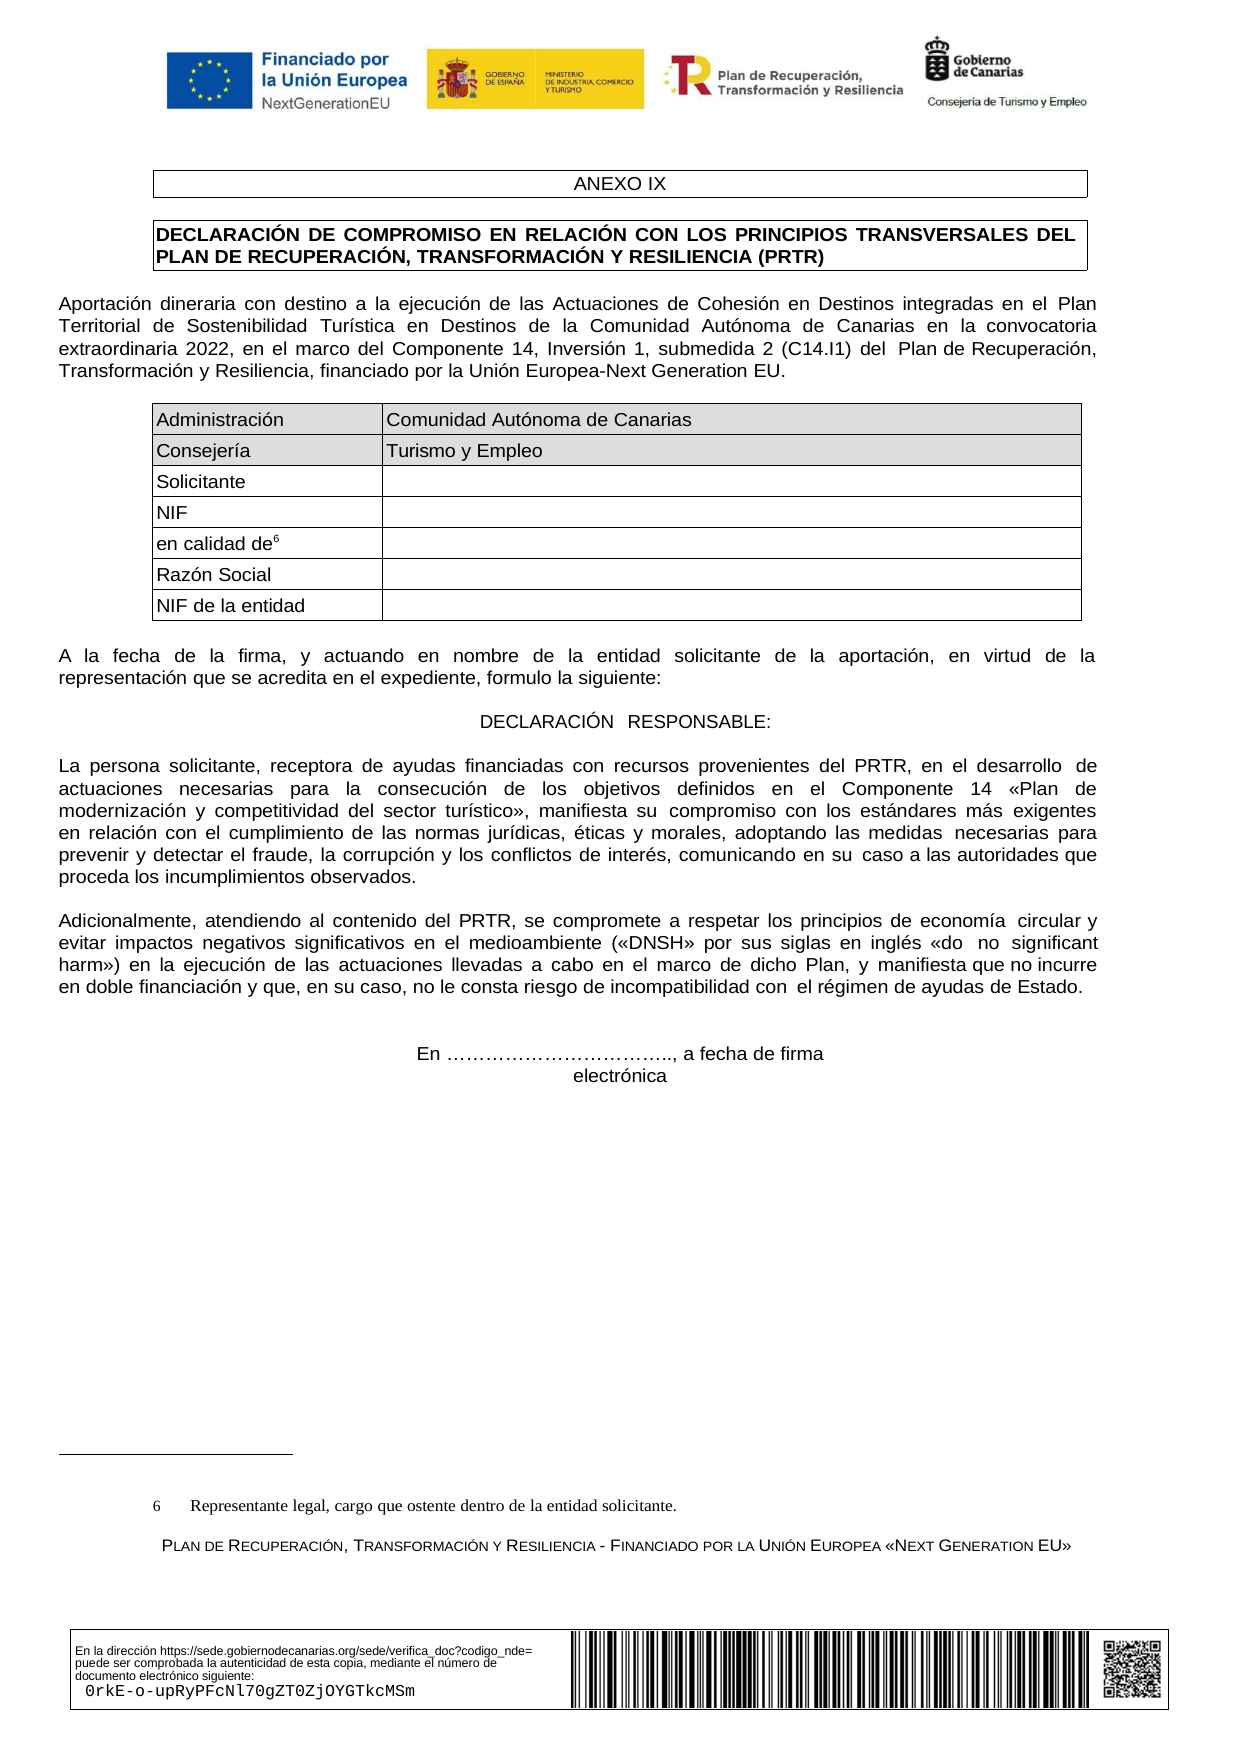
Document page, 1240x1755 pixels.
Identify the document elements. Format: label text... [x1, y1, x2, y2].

table_header Administración [153, 404, 382, 434]
text En …………………………….., a fecha de firma electrónica [370, 1043, 870, 1086]
table_cell Razón Social [153, 559, 382, 589]
table_cell Turismo y Empleo [383, 435, 1081, 465]
text DECLARACIÓN RESPONSABLE: [370, 711, 881, 732]
text Aportación dineraria con destino a la ejecución de las Actuaciones de Cohesión en Destinos integradas en el Plan Territorial de Sostenibilidad Turística en Destinos de la Comunidad Autónoma de Canarias en la convocatoria extraordinaria 2022, en el marco del Componente 14, Inversión 1, submedida 2 (C14.I1) del Plan de Recuperación, Transformación y Resiliencia, financiado por la Unión Europea-Next Generation EU. [58, 293, 1098, 381]
table_cell [383, 559, 1081, 589]
table_cell Consejería [153, 435, 382, 465]
table_cell [383, 497, 1081, 527]
text La persona solicitante, receptora de ayudas financiadas con recursos provenientes del PRTR, en el desarrollo de actuaciones necesarias para la consecución de los objetivos definidos en el Componente 14 «Plan de modernización y competitividad del sector turístico», manifiesta su compromiso con los estándares más exigentes en relación con el cumplimiento de las normas jurídicas, éticas y morales, adoptando las medidas necesarias para prevenir y detectar el fraude, la corrupción y los conflictos de interés, comunicando en su caso a las autoridades que proceda los incumplimientos observados. [58, 755, 1097, 887]
text ANEXO IX [154, 173, 1087, 194]
table_header Comunidad Autónoma de Canarias [383, 404, 1081, 434]
table_cell [383, 590, 1081, 620]
table_cell Solicitante [153, 466, 382, 496]
table_cell [383, 528, 1081, 558]
text Adicionalmente, atendiendo al contenido del PRTR, se compromete a respetar los principios de economía circular y evitar impactos negativos significativos en el medioambiente («DNSH» por sus siglas en inglés «do no significant harm») en la ejecución de las actuaciones llevadas a cabo en el marco de dicho Plan, y manifiesta que no incurre en doble financiación y que, en su caso, no le consta riesgo de incompatibilidad con el régimen de ayudas de Estado. [58, 910, 1098, 998]
table_cell NIF [153, 497, 382, 527]
text A la fecha de la firma, y actuando en nombre de la entidad solicitante de la aportación, en virtud de la representación que se acredita en el expediente, formulo la siguiente: [58, 644, 1096, 688]
text DECLARACIÓN DE COMPROMISO EN RELACIÓN CON LOS PRINCIPIOS TRANSVERSALES DEL PLAN DE RECUPERACIÓN, TRANSFORMACIÓN Y RESILIENCIA (PRTR) [156, 223, 1083, 267]
list Representante legal, cargo que ostente dentro de la entidad solicitante. [153, 1496, 1181, 1515]
table_cell [383, 466, 1081, 496]
table_cell NIF de la entidad [153, 590, 382, 620]
table_cell en calidad de6 [153, 528, 382, 558]
text PLAN DE RECUPERACIÓN, TRANSFORMACIÓN Y RESILIENCIA - FINANCIADO POR LA UNIÓN EUROPEA «NEXT GENERATION EU» [161, 1536, 1181, 1555]
